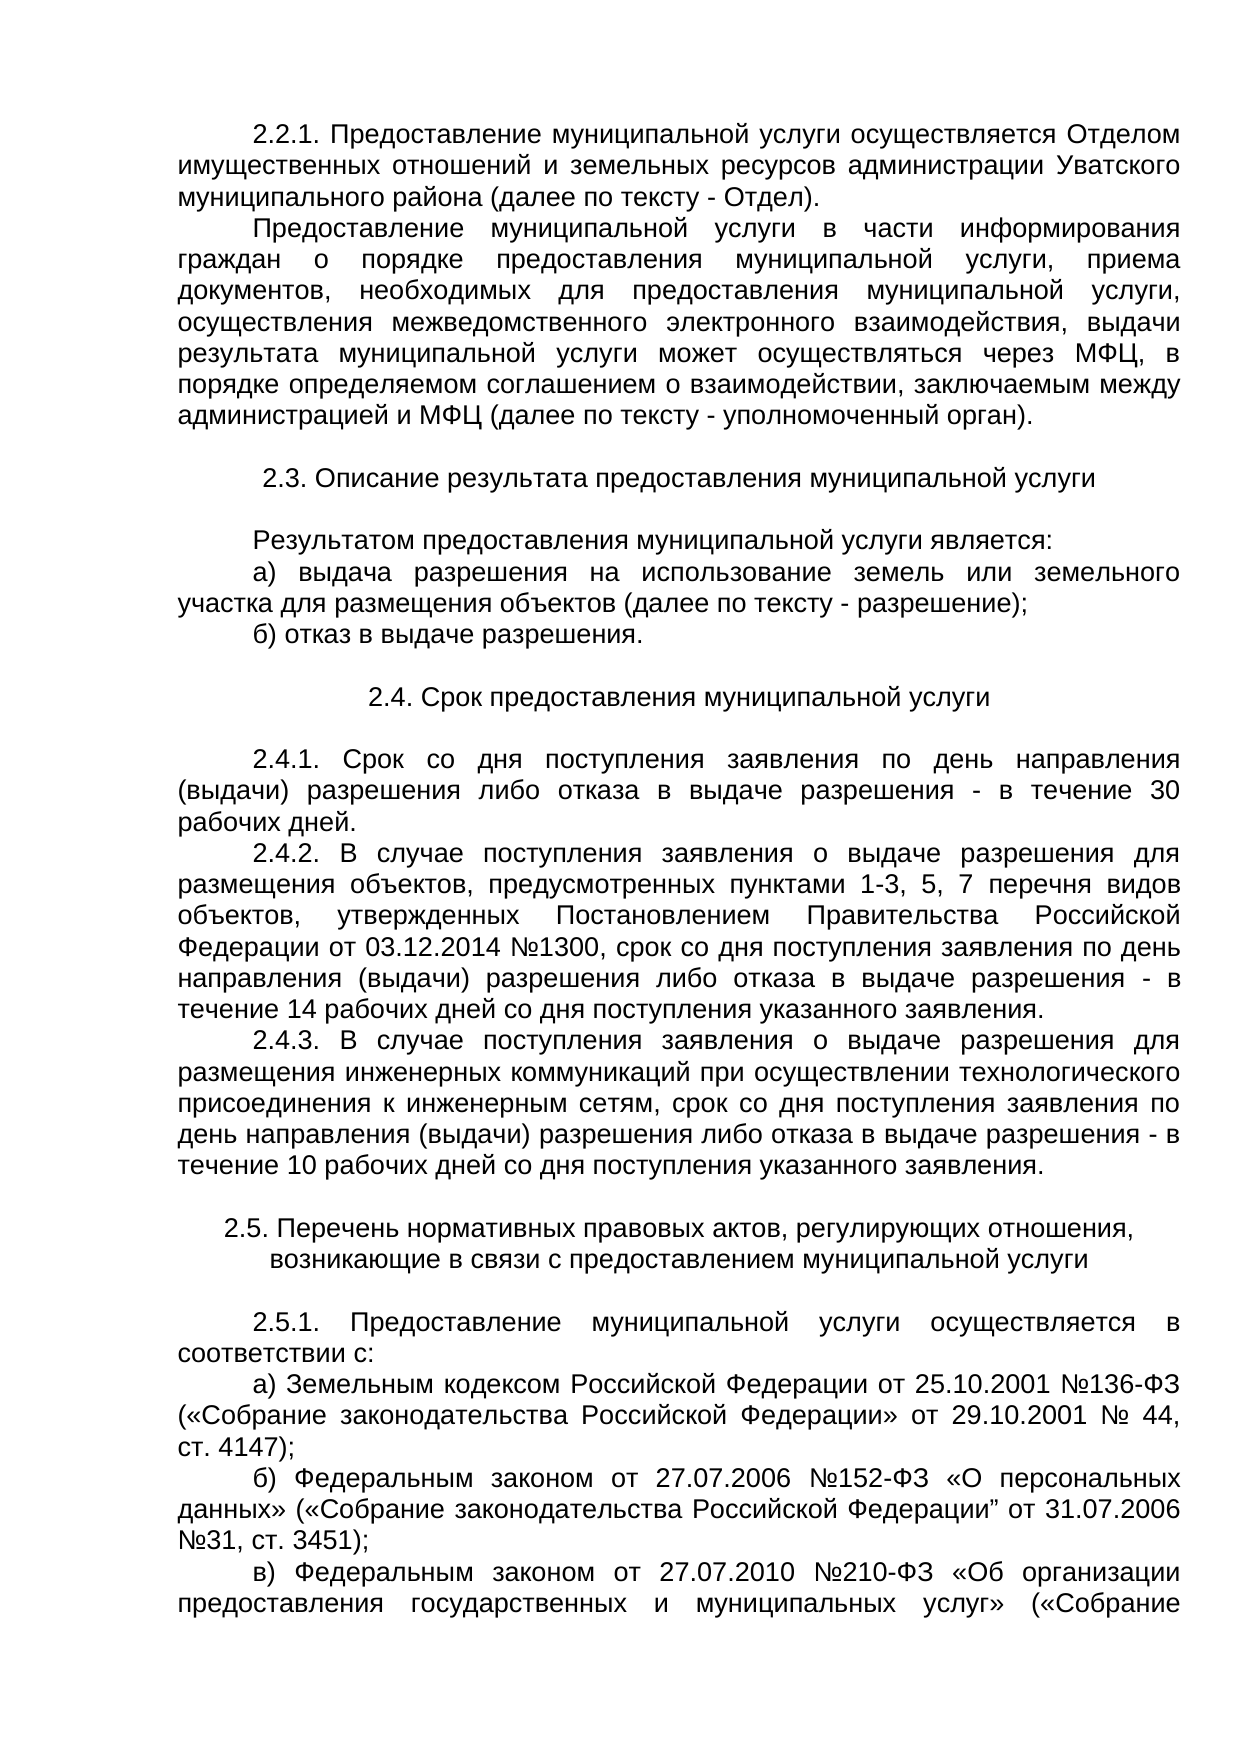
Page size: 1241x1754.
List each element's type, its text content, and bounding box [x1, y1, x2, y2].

text 2.4.3. В случае поступления заявления о выдаче разрешения для размещения инженерных коммуникаций при осуществлении технологического присоединения к инженерным сетям, срок со дня поступления заявления по день направления (выдачи) разрешения либо отказа в выдаче разрешения - в течение 10 рабочих дней со дня поступления указанного заявления. [177, 1024, 1181, 1181]
text 2.2.1. Предоставление муниципальной услуги осуществляется Отделом имущественных отношений и земельных ресурсов администрации Уватского муниципального района (далее по тексту - Отдел). [177, 118, 1181, 212]
text 2.4. Срок предоставления муниципальной услуги [177, 681, 1181, 712]
text а) выдача разрешения на использование земель или земельного участка для размещения объектов (далее по тексту - разрешение); [177, 556, 1181, 618]
text Предоставление муниципальной услуги в части информирования граждан о порядке предоставления муниципальной услуги, приема документов, необходимых для предоставления муниципальной услуги, осуществления межведомственного электронного взаимодействия, выдачи результата муниципальной услуги может осуществляться через МФЦ, в порядке определяемом соглашением о взаимодействии, заключаемым между администрацией и МФЦ (далее по тексту - уполномоченный орган). [177, 212, 1181, 431]
text в) Федеральным законом от 27.07.2010 №210-ФЗ «Об организации предоставления государственных и муниципальных услуг» («Собрание [177, 1556, 1181, 1618]
text 2.5. Перечень нормативных правовых актов, регулирующих отношения, возникающие в связи с предоставлением муниципальной услуги [177, 1212, 1181, 1274]
text б) Федеральным законом от 27.07.2006 №152-ФЗ «О персональных данных» («Собрание законодательства Российской Федерации” от 31.07.2006 №31, ст. 3451); [177, 1462, 1181, 1556]
text 2.3. Описание результата предоставления муниципальной услуги [177, 462, 1181, 493]
text 2.4.1. Срок со дня поступления заявления по день направления (выдачи) разрешения либо отказа в выдаче разрешения - в течение 30 рабочих дней. [177, 743, 1181, 837]
text б) отказ в выдаче разрешения. [177, 618, 1181, 649]
text 2.5.1. Предоставление муниципальной услуги осуществляется в соответствии с: [177, 1306, 1181, 1368]
text Результатом предоставления муниципальной услуги является: [177, 524, 1181, 556]
text 2.4.2. В случае поступления заявления о выдаче разрешения для размещения объектов, предусмотренных пунктами 1-3, 5, 7 перечня видов объектов, утвержденных Постановлением Правительства Российской Федерации от 03.12.2014 №1300, срок со дня поступления заявления по день направления (выдачи) разрешения либо отказа в выдаче разрешения - в течение 14 рабочих дней со дня поступления указанного заявления. [177, 837, 1181, 1024]
text а) Земельным кодексом Российской Федерации от 25.10.2001 №136-ФЗ («Собрание законодательства Российской Федерации» от 29.10.2001 № 44, ст. 4147); [177, 1368, 1181, 1462]
